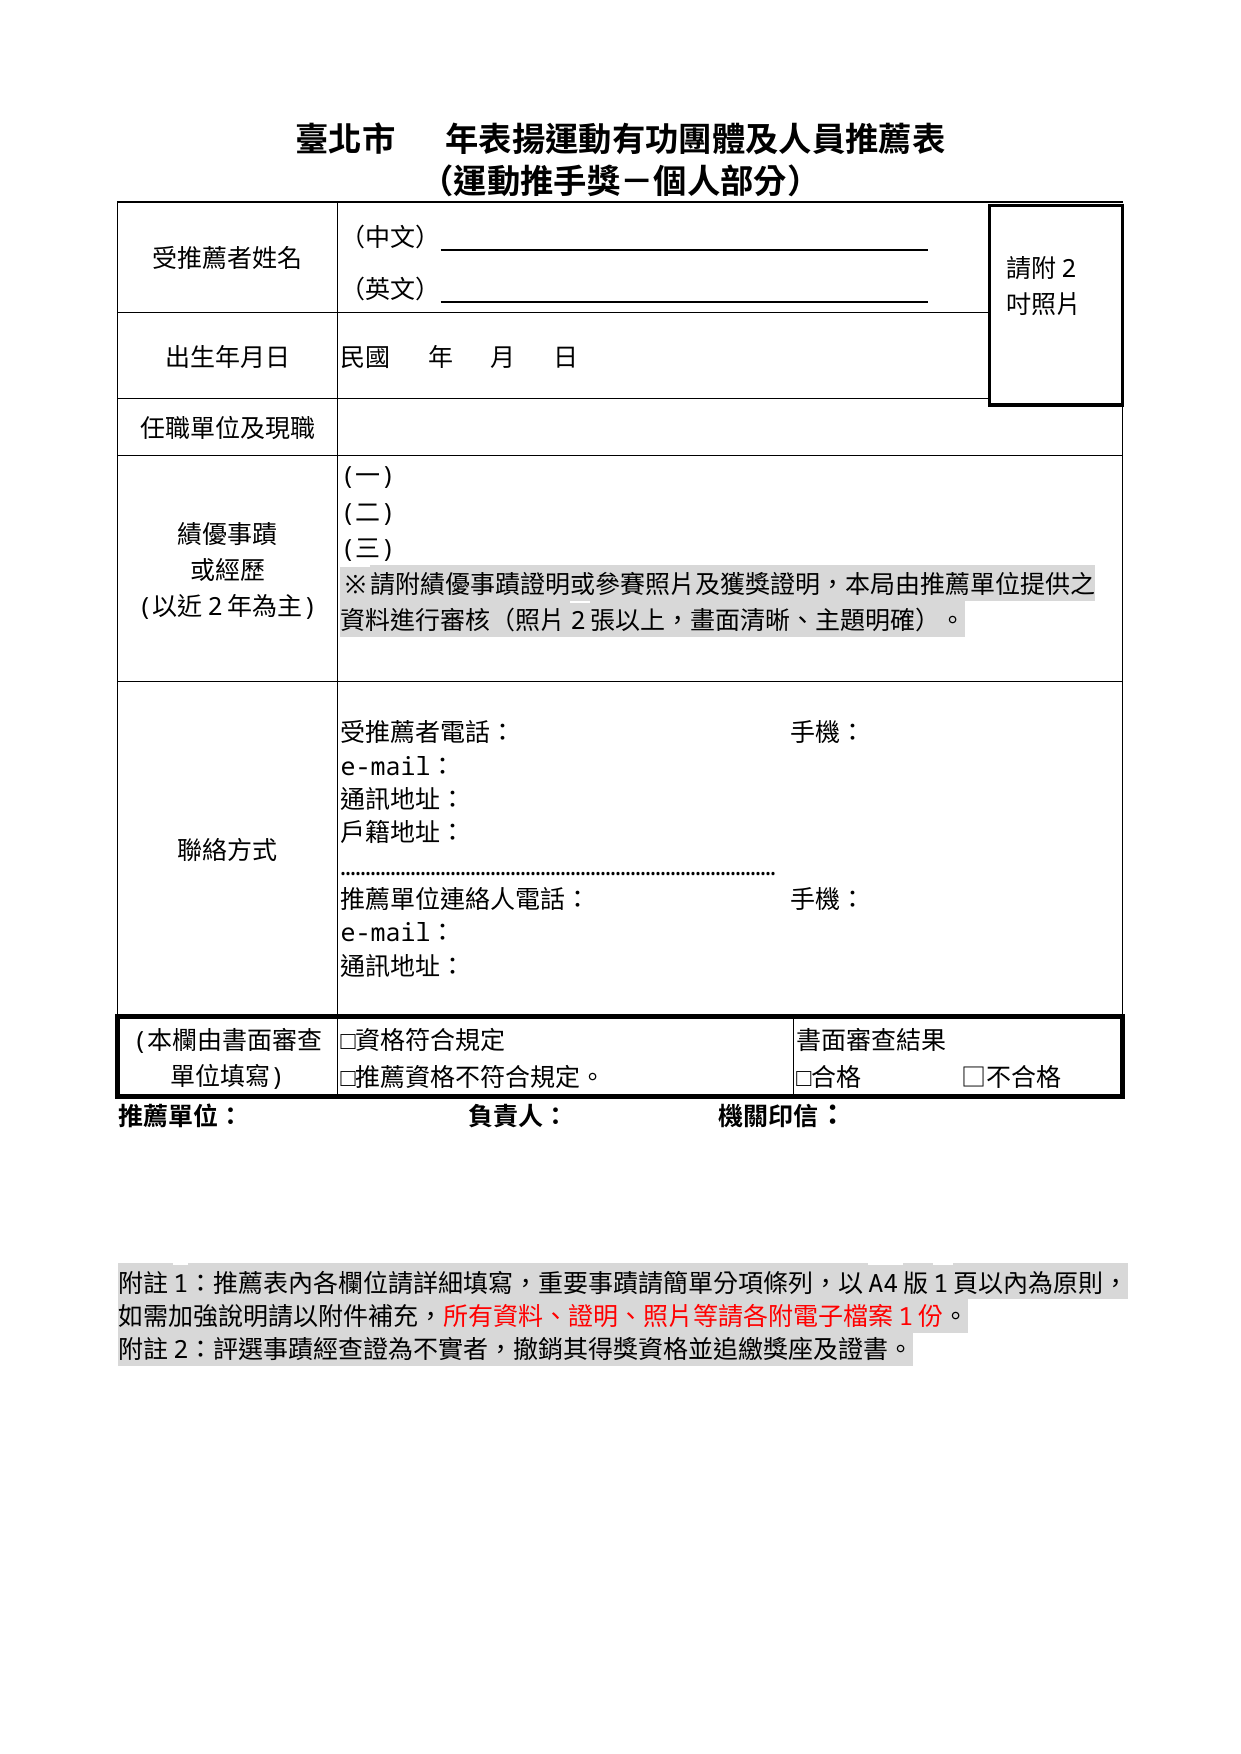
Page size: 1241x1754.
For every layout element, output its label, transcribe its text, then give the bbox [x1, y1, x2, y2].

table_cell [338, 399, 1122, 455]
table_cell (一) (二) (三) ※請附績優事蹟證明或參賽照片及獲獎證明，本局由推薦單位提供之資料進行審核（照片2張以上，畫面清晰、主題明確）。 [338, 456, 1122, 681]
table_cell 績優事蹟 或經歷 (以近2年為主) [118, 456, 337, 681]
table_cell 受推薦者電話： 手機： e-mail： 通訊地址： 戶籍地址： …………………………………………………………………………… 推薦單位連絡人電話： 手機： e-mail： 通訊地址： [338, 682, 1122, 1014]
table_header （中文） （英文） [338, 203, 1122, 312]
table_cell 出生年月日 [118, 313, 337, 397]
text 臺北市 年表揚運動有功團體及人員推薦表 [118, 118, 1122, 160]
table_header （中文） （英文） [991, 207, 1121, 403]
table_cell 民國 年 月 日 [338, 313, 988, 397]
table_header 受推薦者姓名 [118, 203, 337, 312]
text 附註2：評選事蹟經查證為不實者，撤銷其得獎資格並追繳獎座及證書。 [118, 1332, 1122, 1365]
table_cell 聯絡方式 [118, 682, 337, 1014]
table_cell □資格符合規定 □推薦資格不符合規定。 [338, 1019, 793, 1094]
text 推薦單位： 負責人： 機關印信： [118, 1099, 1122, 1132]
text （運動推手獎－個人部分） [118, 160, 1122, 201]
text 附註1：推薦表內各欄位請詳細填寫，重要事蹟請簡單分項條列，以A4版1頁以內為原則，如需加強說明請以附件補充，所有資料、證明、照片等請各附電子檔案1份。 [118, 1265, 1122, 1332]
table_cell 任職單位及現職 [118, 399, 337, 455]
table_cell (本欄由書面審查單位填寫) [120, 1019, 337, 1094]
table_cell 書面審查結果 □合格 □不合格 [794, 1019, 1120, 1094]
